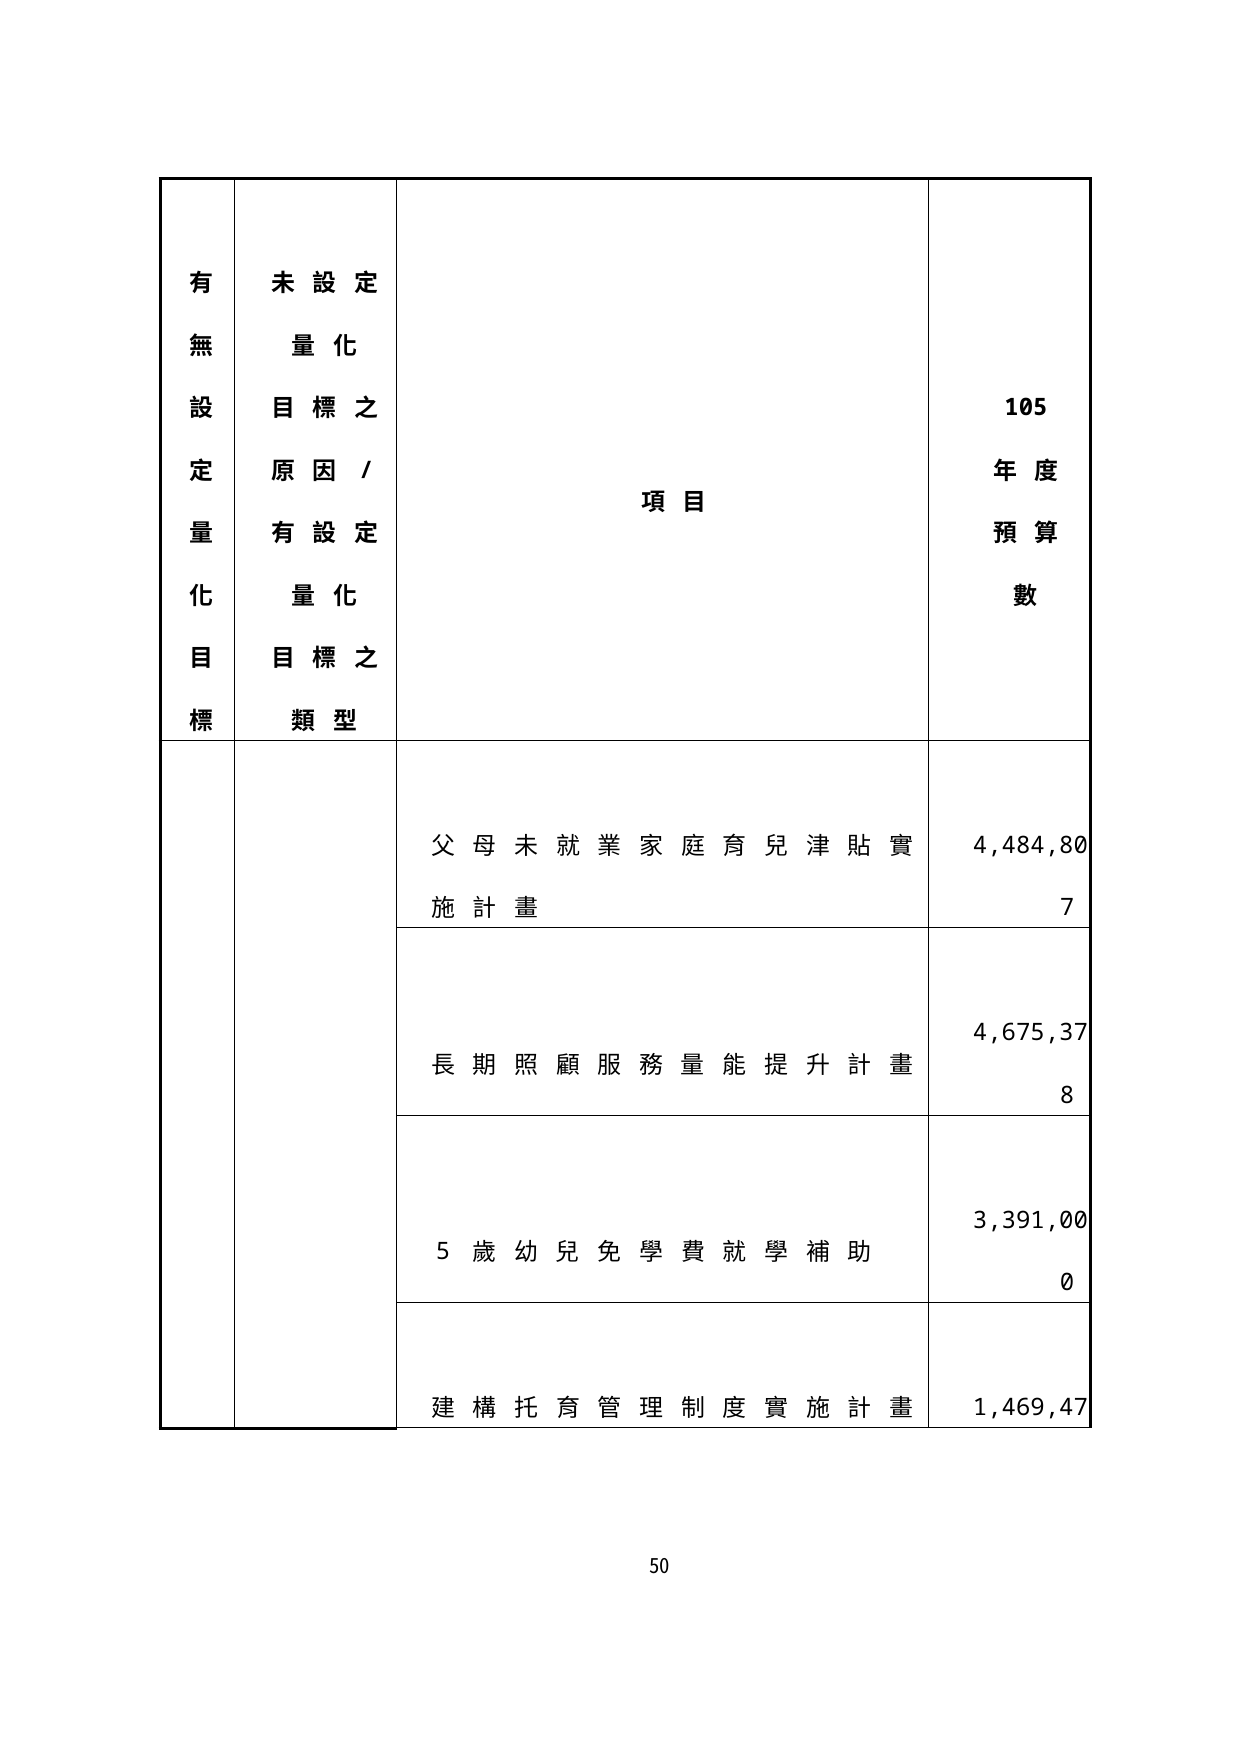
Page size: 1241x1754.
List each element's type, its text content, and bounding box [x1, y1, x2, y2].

table_cell [235, 741, 396, 1427]
table_cell 4,484,807 [929, 741, 1089, 927]
table_header 有無 設定 量化 目標 [162, 180, 234, 740]
table_cell [162, 741, 234, 1427]
table_cell 4,675,378 [929, 928, 1089, 1115]
table_cell 3,391,000 [929, 1116, 1089, 1302]
table_cell 長期照顧服務量能提升計畫 [397, 928, 928, 1115]
table_header 105年度 預算數 [929, 180, 1089, 740]
table_header 未設定量化 目標之原因/ 有設定量化 目標之類型 [235, 180, 396, 740]
table_cell 5歲幼兒免學費就學補助 [397, 1116, 928, 1302]
table_header 項目 [397, 180, 928, 740]
table_cell 父母未就業家庭育兒津貼實施計畫 [397, 741, 928, 927]
table_cell 1,469,47 [929, 1303, 1089, 1427]
table_cell 建構托育管理制度實施計畫 [397, 1303, 928, 1427]
